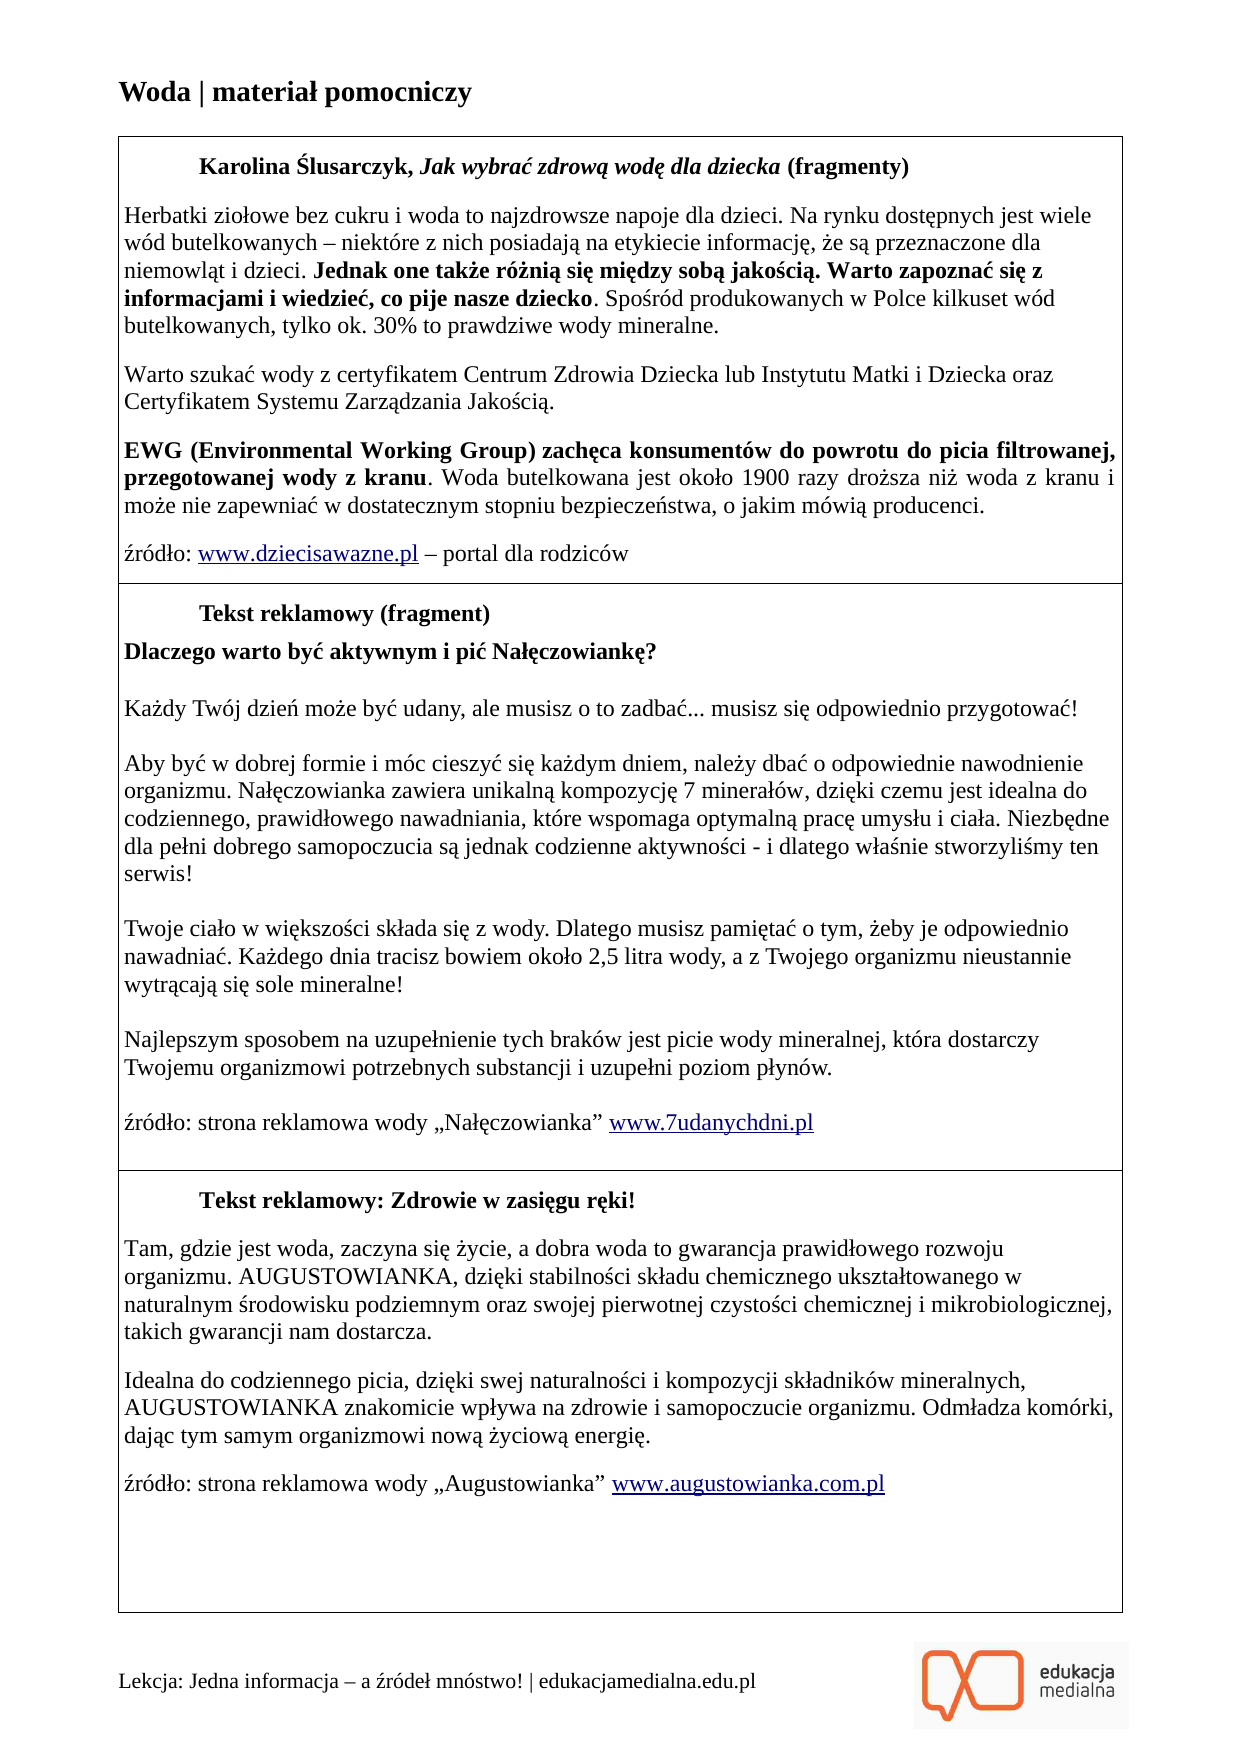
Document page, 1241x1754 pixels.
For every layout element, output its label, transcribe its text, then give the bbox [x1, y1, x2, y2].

table_cell Tekst reklamowy: Zdrowie w zasięgu ręki! Tam, gdzie jest woda, zaczyna się życie, a dobra woda to gwarancja prawidłowego rozwoju organizmu. AUGUSTOWIANKA, dzięki stabilności składu chemicznego ukształtowanego w naturalnym środowisku podziemnym oraz swojej pierwotnej czystości chemicznej i mikrobiologicznej, takich gwarancji nam dostarcza. Idealna do codziennego picia, dzięki swej naturalności i kompozycji składników mineralnych, AUGUSTOWIANKA znakomicie wpływa na zdrowie i samopoczucie organizmu. Odmładza komórki, dając tym samym organizmowi nową życiową energię. źródło: strona reklamowa wody „Augustowianka” www.augustowianka.com.pl [119, 1171, 1122, 1612]
table_cell Tekst reklamowy (fragment) Dlaczego warto być aktywnym i pić Nałęczowiankę? Każdy Twój dzień może być udany, ale musisz o to zadbać... musisz się odpowiednio przygotować! Aby być w dobrej formie i móc cieszyć się każdym dniem, należy dbać o odpowiednie nawodnienie organizmu. Nałęczowianka zawiera unikalną kompozycję 7 minerałów, dzięki czemu jest idealna do codziennego, prawidłowego nawadniania, które wspomaga optymalną pracę umysłu i ciała. Niezbędne dla pełni dobrego samopoczucia są jednak codzienne aktywności - i dlatego właśnie stworzyliśmy ten serwis! Twoje ciało w większości składa się z wody. Dlatego musisz pamiętać o tym, żeby je odpowiednio nawadniać. Każdego dnia tracisz bowiem około 2,5 litra wody, a z Twojego organizmu nieustannie wytrącają się sole mineralne! Najlepszym sposobem na uzupełnienie tych braków jest picie wody mineralnej, która dostarczy Twojemu organizmowi potrzebnych substancji i uzupełni poziom płynów. źródło: strona reklamowa wody „Nałęczowianka” www.7udanychdni.pl [119, 584, 1122, 1170]
picture [914, 1642, 1130, 1729]
text Woda | materiał pomocniczy [118, 74, 1122, 107]
table_header Karolina Ślusarczyk, Jak wybrać zdrową wodę dla dziecka (fragmenty) Herbatki ziołowe bez cukru i woda to najzdrowsze napoje dla dzieci. Na rynku dostępnych jest wiele wód butelkowanych – niektóre z nich posiadają na etykiecie informację, że są przeznaczone dla niemowląt i dzieci. Jednak one także różnią się między sobą jakością. Warto zapoznać się z informacjami i wiedzieć, co pije nasze dziecko. Spośród produkowanych w Polce kilkuset wód butelkowanych, tylko ok. 30% to prawdziwe wody mineralne. Warto szukać wody z certyfikatem Centrum Zdrowia Dziecka lub Instytutu Matki i Dziecka oraz Certyfikatem Systemu Zarządzania Jakością. EWG (Environmental Working Group) zachęca konsumentów do powrotu do picia filtrowanej, przegotowanej wody z kranu. Woda butelkowana jest około 1900 razy droższa niż woda z kranu i może nie zapewniać w dostatecznym stopniu bezpieczeństwa, o jakim mówią producenci. źródło: www.dziecisawazne.pl – portal dla rodziców [119, 137, 1122, 583]
